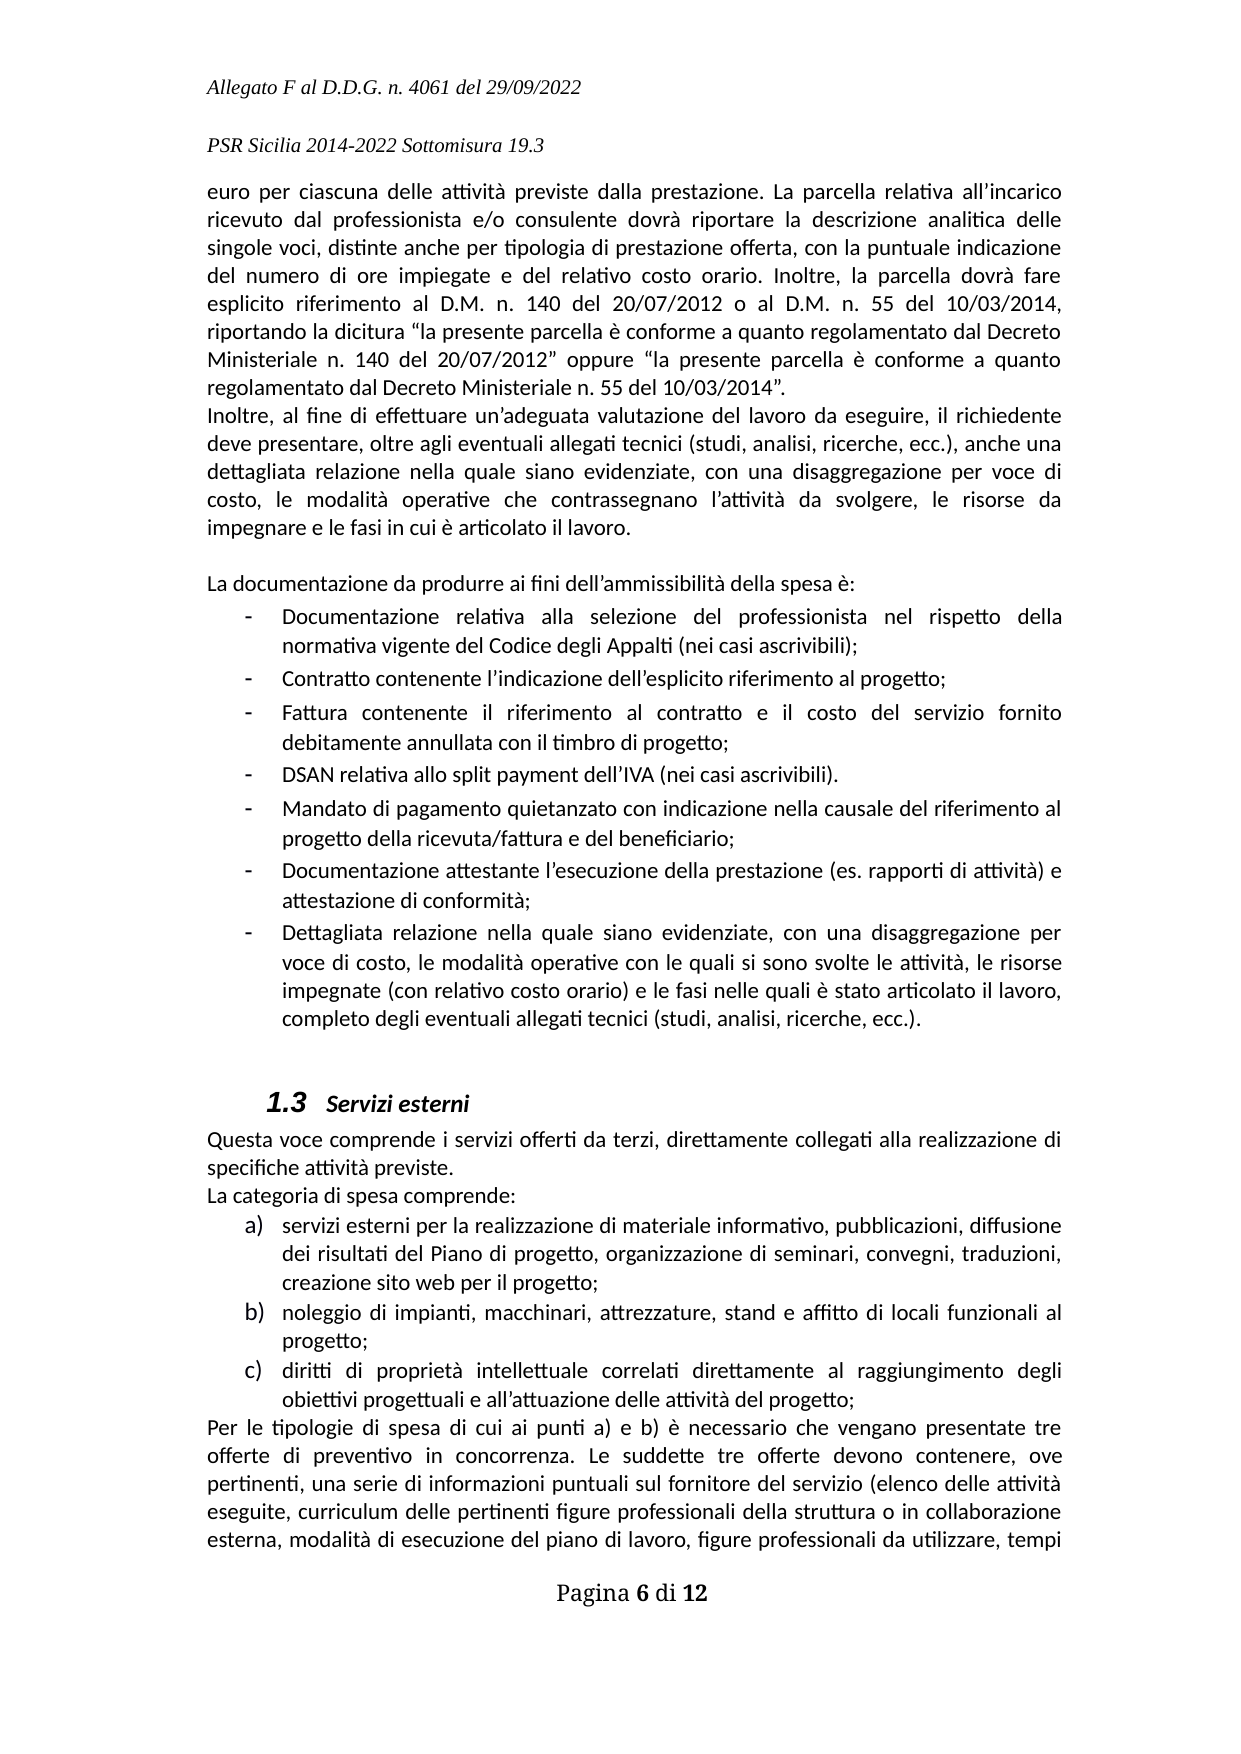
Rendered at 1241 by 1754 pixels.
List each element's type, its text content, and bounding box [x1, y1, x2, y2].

subtitle Servizi esterni [266, 1085, 1063, 1119]
text La categoria di spesa comprende: [207, 1181, 1063, 1209]
list diritti di proprietà intellettuale correlati direttamente al raggiungimento degli obiettivi progettuali e all’attuazione delle attività del progetto; [244, 1354, 1063, 1413]
list Contratto contenente l’indicazione dell’esplicito riferimento al progetto; [244, 659, 1063, 694]
text euro per ciascuna delle attività previste dalla prestazione. La parcella relativa all’incarico ricevuto dal professionista e/o consulente dovrà riportare la descrizione analitica delle singole voci, distinte anche per tipologia di prestazione offerta, con la puntuale indicazione del numero di ore impiegate e del relativo costo orario. Inoltre, la parcella dovrà fare esplicito riferimento al D.M. n. 140 del 20/07/2012 o al D.M. n. 55 del 10/03/2014, riportando la dicitura “la presente parcella è conforme a quanto regolamentato dal Decreto Ministeriale n. 140 del 20/07/2012” oppure “la presente parcella è conforme a quanto regolamentato dal Decreto Ministeriale n. 55 del 10/03/2014”. [207, 177, 1063, 401]
list Documentazione attestante l’esecuzione della prestazione (es. rapporti di attività) e attestazione di conformità; [244, 852, 1063, 914]
list Mandato di pagamento quietanzato con indicazione nella causale del riferimento al progetto della ricevuta/fattura e del beneficiario; [244, 790, 1063, 852]
text Inoltre, al fine di effettuare un’adeguata valutazione del lavoro da eseguire, il richiedente deve presentare, oltre agli eventuali allegati tecnici (studi, analisi, ricerche, ecc.), anche una dettagliata relazione nella quale siano evidenziate, con una disaggregazione per voce di costo, le modalità operative che contrassegnano l’attività da svolgere, le risorse da impegnare e le fasi in cui è articolato il lavoro. [207, 401, 1063, 541]
list Fattura contenente il riferimento al contratto e il costo del servizio fornito debitamente annullata con il timbro di progetto; [244, 694, 1063, 756]
list Documentazione relativa alla selezione del professionista nel rispetto della normativa vigente del Codice degli Appalti (nei casi ascrivibili); [244, 597, 1063, 659]
text La documentazione da produrre ai fini dell’ammissibilità della spesa è: [207, 569, 1063, 597]
text Per le tipologie di spesa di cui ai punti a) e b) è necessario che vengano presentate tre offerte di preventivo in concorrenza. Le suddette tre offerte devono contenere, ove pertinenti, una serie di informazioni puntuali sul fornitore del servizio (elenco delle attività eseguite, curriculum delle pertinenti figure professionali della struttura o in collaborazione esterna, modalità di esecuzione del piano di lavoro, figure professionali da utilizzare, tempi [207, 1413, 1063, 1553]
list noleggio di impianti, macchinari, attrezzature, stand e affitto di locali funzionali al progetto; [244, 1296, 1063, 1354]
list Dettagliata relazione nella quale siano evidenziate, con una disaggregazione per voce di costo, le modalità operative con le quali si sono svolte le attività, le risorse impegnate (con relativo costo orario) e le fasi nelle quali è stato articolato il lavoro, completo degli eventuali allegati tecnici (studi, analisi, ricerche, ecc.). [244, 914, 1063, 1032]
list servizi esterni per la realizzazione di materiale informativo, pubblicazioni, diffusione dei risultati del Piano di progetto, organizzazione di seminari, convegni, traduzioni, creazione sito web per il progetto; [244, 1209, 1063, 1296]
list DSAN relativa allo split payment dell’IVA (nei casi ascrivibili). [244, 756, 1063, 790]
text Questa voce comprende i servizi offerti da terzi, direttamente collegati alla realizzazione di specifiche attività previste. [207, 1125, 1063, 1181]
